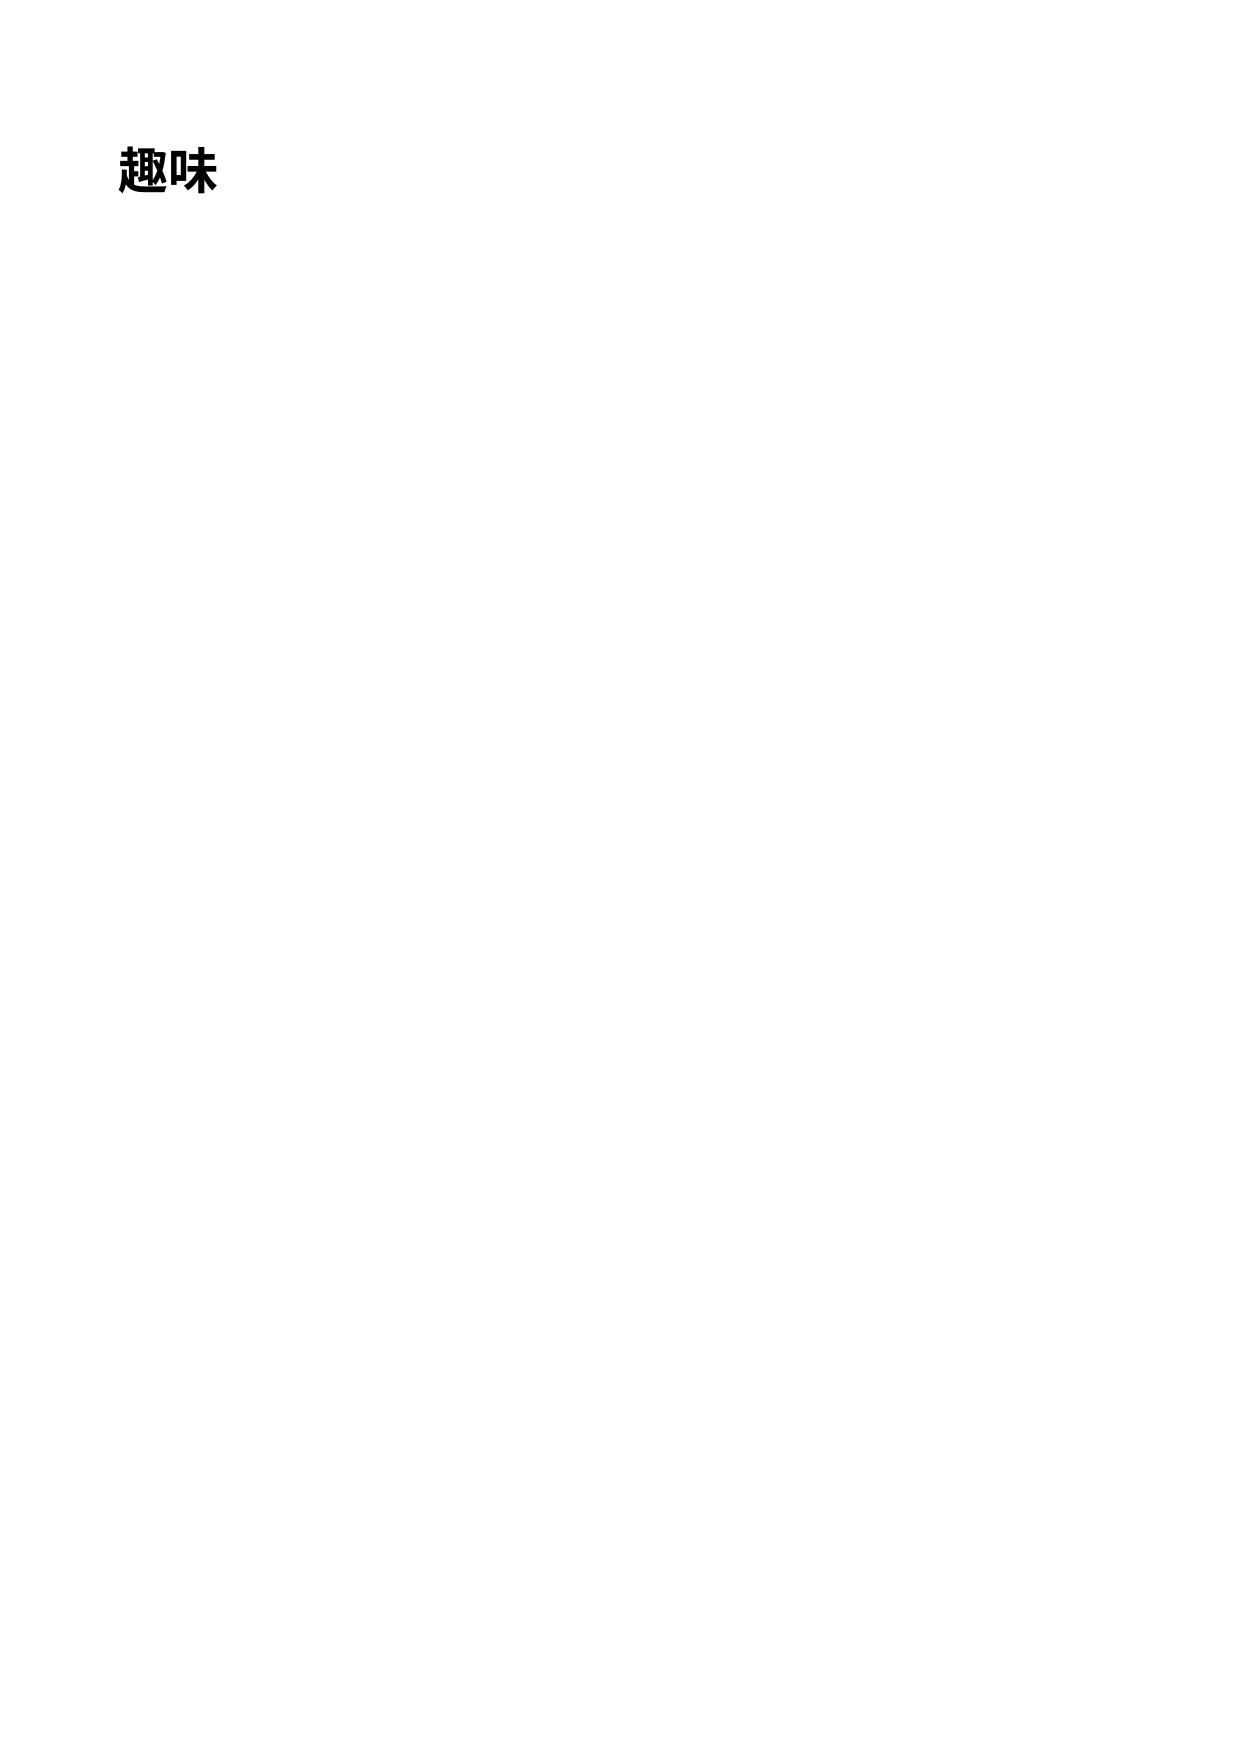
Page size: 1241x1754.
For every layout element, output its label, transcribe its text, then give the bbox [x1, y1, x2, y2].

subtitle 趣味 [118, 143, 1122, 201]
